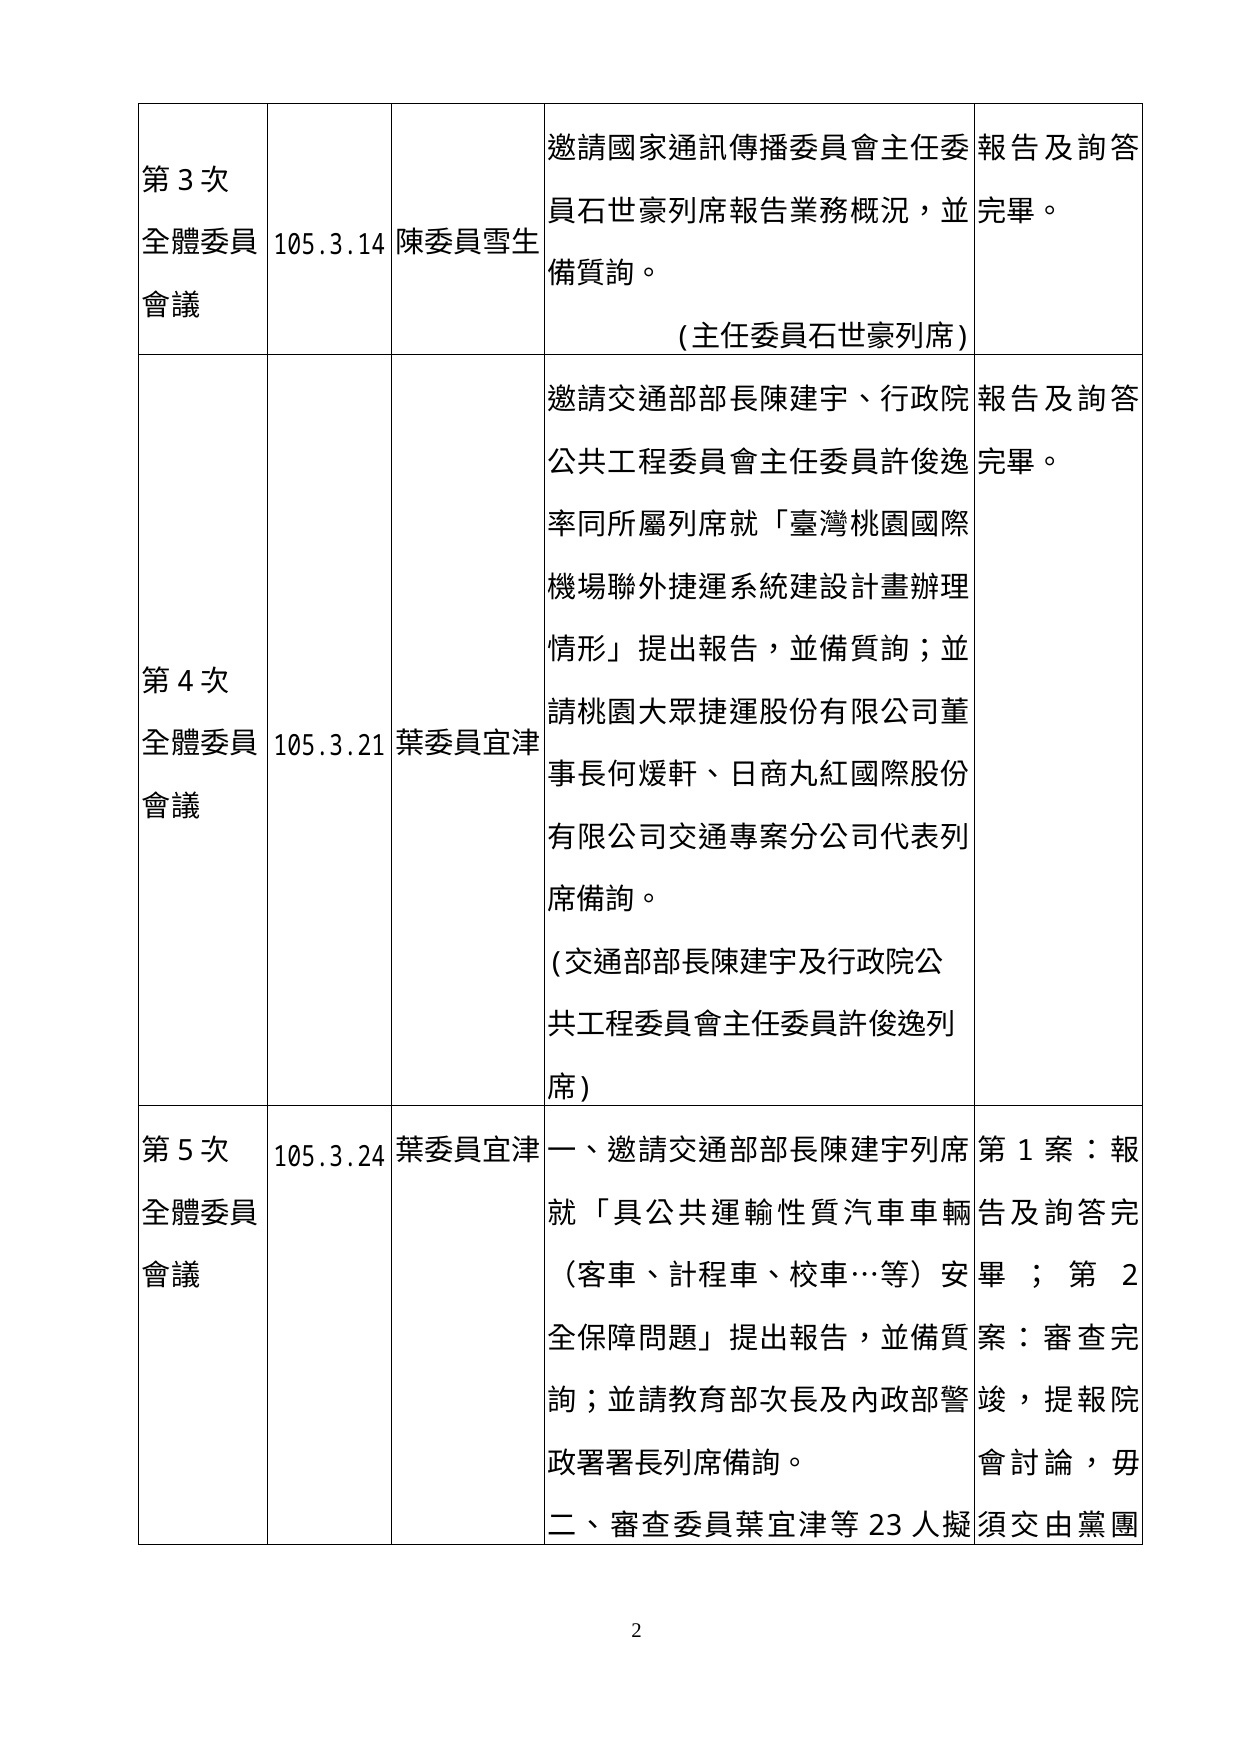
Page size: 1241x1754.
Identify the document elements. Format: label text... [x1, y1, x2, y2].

table_cell 邀請交通部部長陳建宇、行政院公共工程委員會主任委員許俊逸率同所屬列席就「臺灣桃園國際機場聯外捷運系統建設計畫辦理情形」提出報告，並備質詢；並請桃園大眾捷運股份有限公司董事長何煖軒、日商丸紅國際股份有限公司交通專案分公司代表列席備詢。 (交通部部長陳建宇及行政院公共工程委員會主任委員許俊逸列席) [545, 355, 974, 1105]
table_cell 105.3.21 [268, 355, 391, 1105]
table_cell 第4次 全體委員 會議 [139, 355, 267, 1105]
table_cell 葉委員宜津 [392, 1106, 544, 1544]
table_cell 報告及詢答完畢。 [975, 355, 1142, 1105]
table_cell 邀請國家通訊傳播委員會主任委員石世豪列席報告業務概況，並備質詢。 (主任委員石世豪列席) [545, 104, 974, 354]
table_cell 一、邀請交通部部長陳建宇列席就「具公共運輸性質汽車車輛（客車、計程車、校車…等）安全保障問題」提出報告，並備質詢；並請教育部次長及內政部警政署署長列席備詢。 二、審查委員葉宜津等23人擬 [545, 1106, 974, 1544]
table_cell 報告及詢答完畢。 [975, 104, 1142, 354]
table_cell 第5次 全體委員 會議 [139, 1106, 267, 1544]
table_cell 105.3.24 [268, 1106, 391, 1544]
table_cell 第3次 全體委員 會議 [139, 104, 267, 354]
table_cell 105.3.14 [268, 104, 391, 354]
table_cell 葉委員宜津 [392, 355, 544, 1105]
table_cell 第1案：報告及詢答完畢；第2案：審查完竣，提報院會討論，毋須交由黨團 [975, 1106, 1142, 1544]
table_cell 陳委員雪生 [392, 104, 544, 354]
